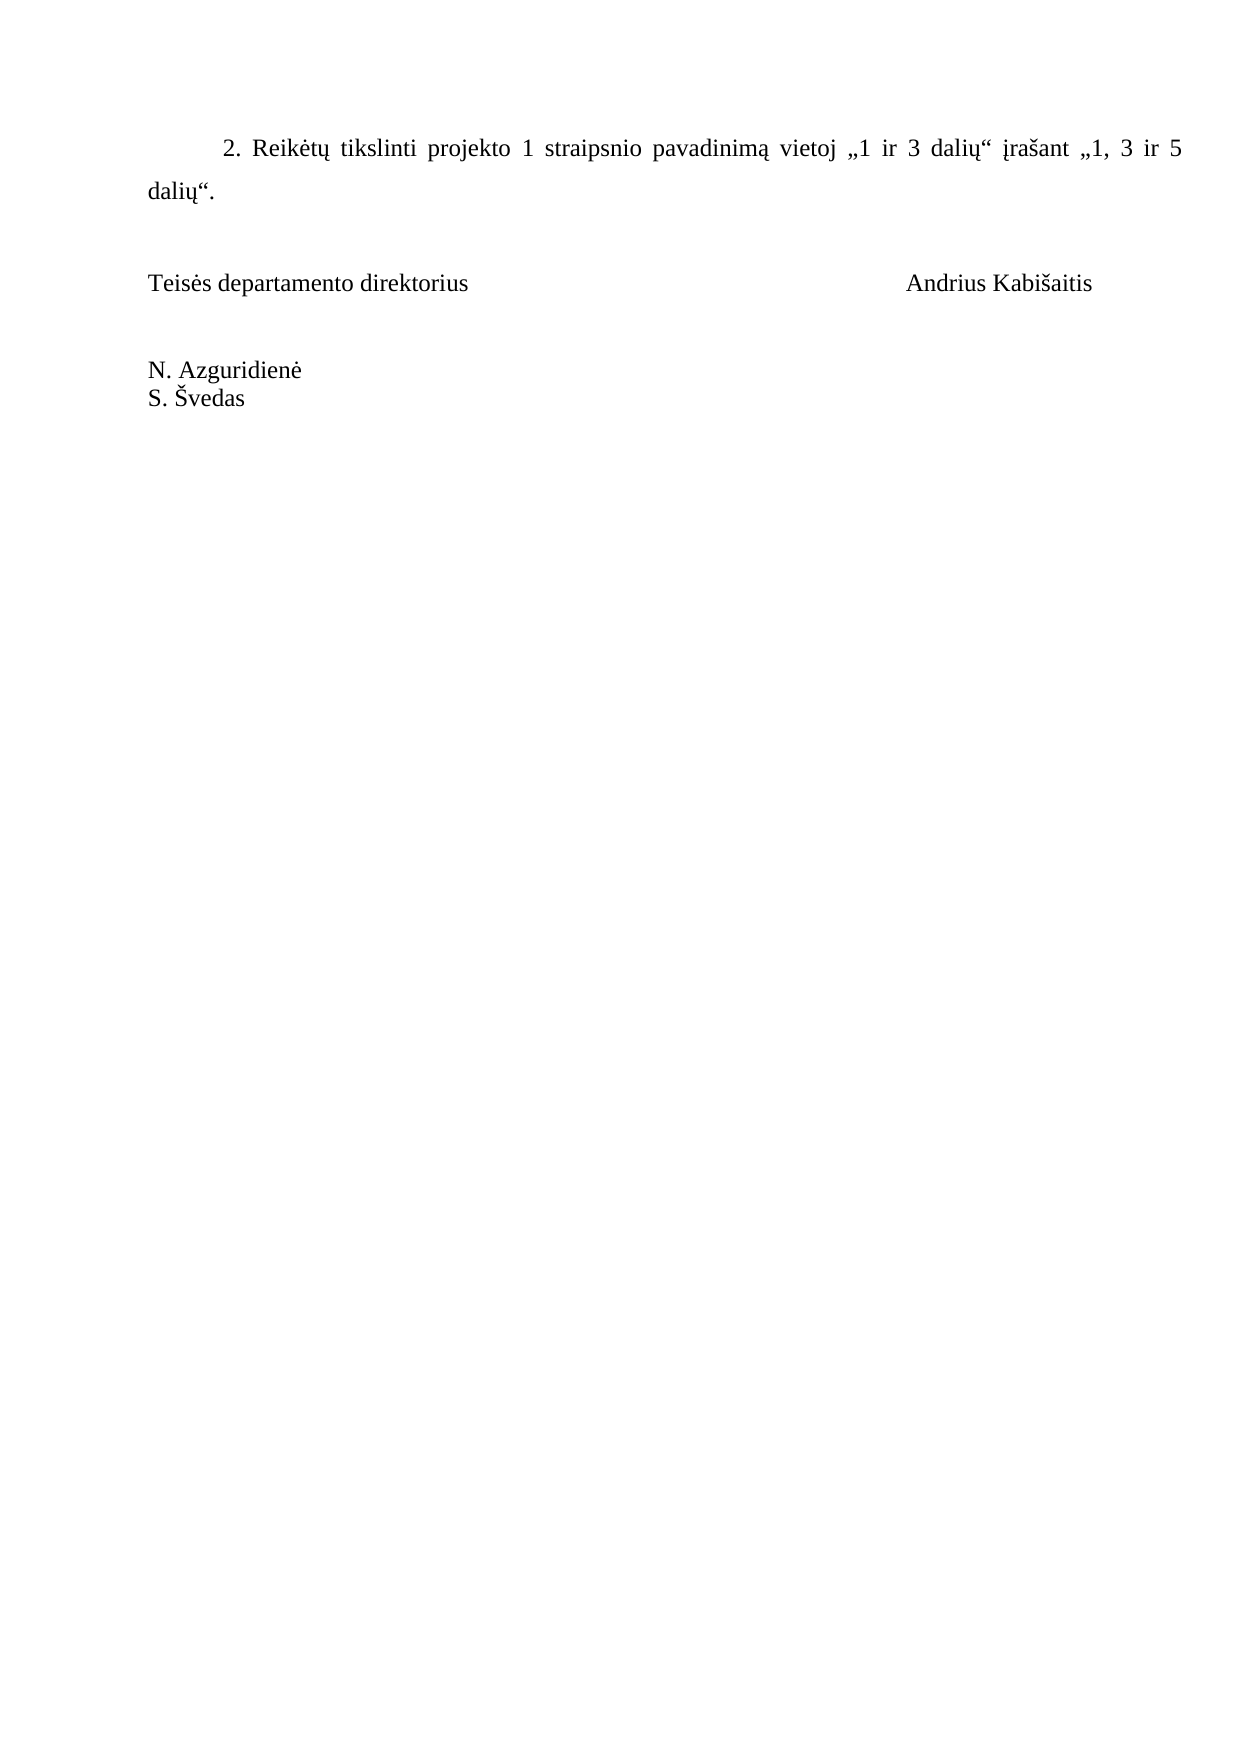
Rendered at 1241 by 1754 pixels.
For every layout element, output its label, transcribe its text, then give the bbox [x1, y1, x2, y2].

text Teisės departamento direktorius Andrius Kabišaitis [148, 268, 1183, 297]
text 2. Reikėtų tikslinti projekto 1 straipsnio pavadinimą vietoj „1 ir 3 dalių“ įrašant „1, 3 ir 5 dalių“. [148, 133, 1183, 205]
text N. Azguridienė [148, 355, 1177, 383]
text S. Švedas [148, 383, 1177, 412]
table_header [661, 219, 668, 268]
